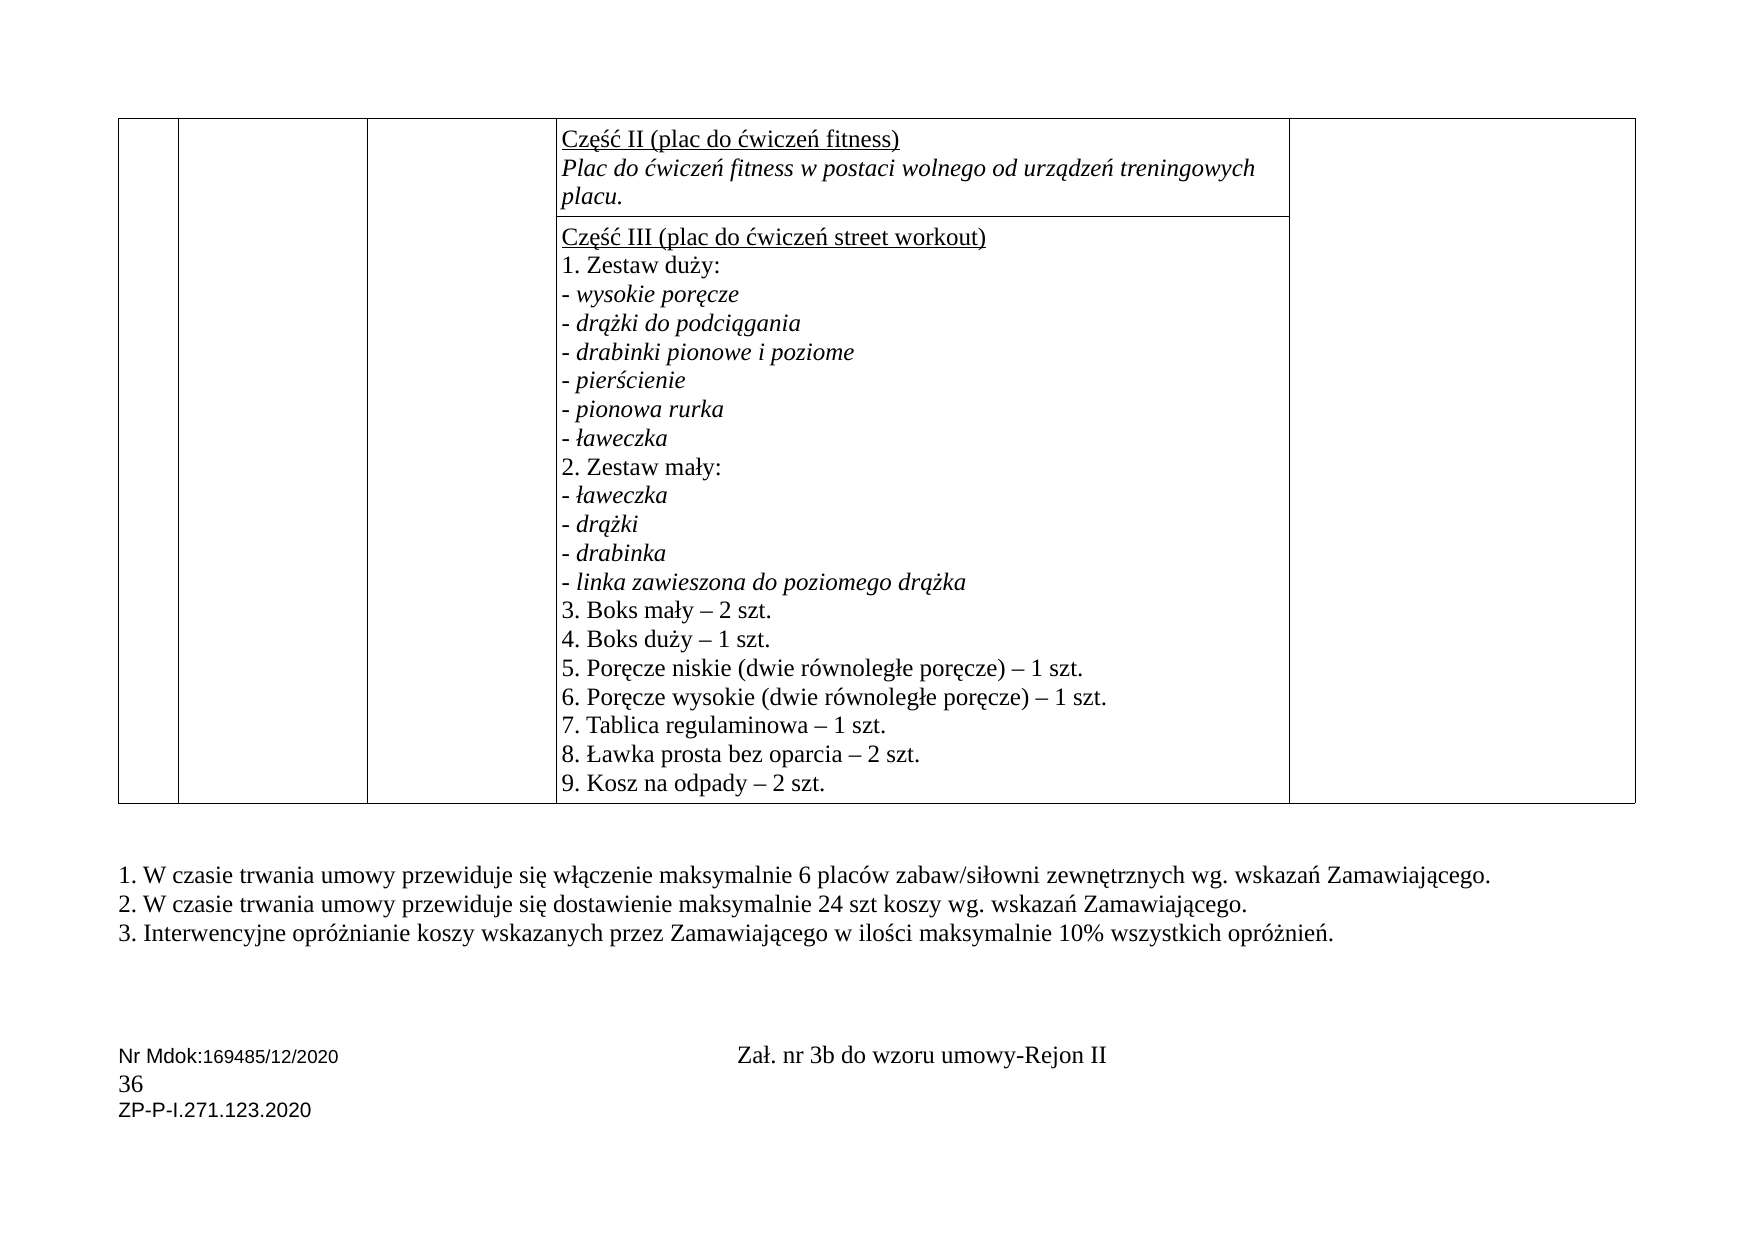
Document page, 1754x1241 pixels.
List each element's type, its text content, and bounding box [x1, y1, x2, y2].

text 1. W czasie trwania umowy przewiduje się włączenie maksymalnie 6 placów zabaw/siłowni zewnętrznych wg. wskazań Zamawiającego. 2. W czasie trwania umowy przewiduje się dostawienie maksymalnie 24 szt koszy wg. wskazań Zamawiającego. 3. Interwencyjne opróżnianie koszy wskazanych przez Zamawiającego w ilości maksymalnie 10% wszystkich opróżnień. [118, 831, 1636, 946]
table_cell [179, 119, 367, 802]
table_cell [119, 119, 178, 802]
table_cell [368, 119, 556, 802]
table_cell Część III (plac do ćwiczeń street workout) 1. Zestaw duży: - wysokie poręcze - drążki do podciągania - drabinki pionowe i poziome - pierścienie - pionowa rurka - ławeczka 2. Zestaw mały: - ławeczka - drążki - drabinka - linka zawieszona do poziomego drążka 3. Boks mały – 2 szt. 4. Boks duży – 1 szt. 5. Poręcze niskie (dwie równoległe poręcze) – 1 szt. 6. Poręcze wysokie (dwie równoległe poręcze) – 1 szt. 7. Tablica regulaminowa – 1 szt. 8. Ławka prosta bez oparcia – 2 szt. 9. Kosz na odpady – 2 szt. [557, 217, 1289, 802]
table_cell Część II (plac do ćwiczeń fitness) Plac do ćwiczeń fitness w postaci wolnego od urządzeń treningowych placu. [557, 119, 1289, 216]
table_cell [1290, 119, 1635, 802]
